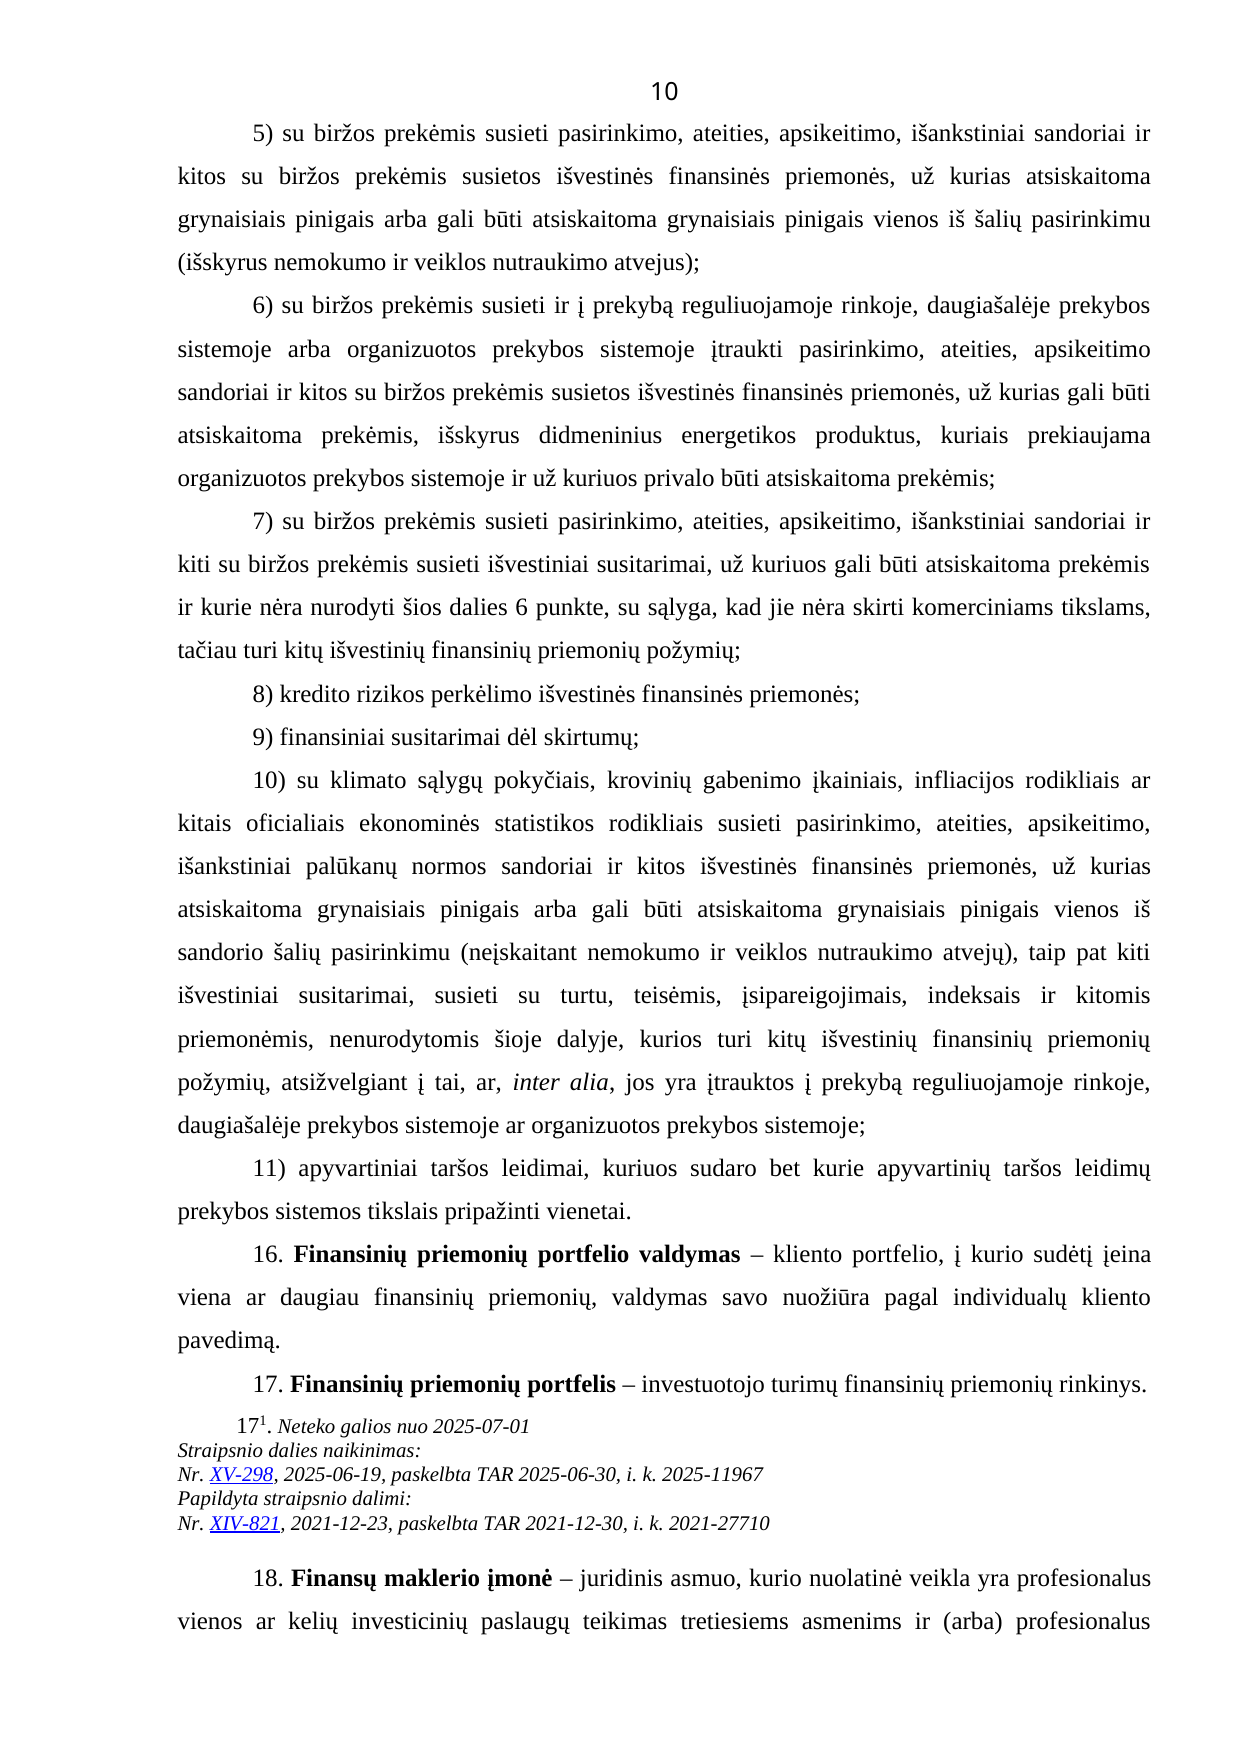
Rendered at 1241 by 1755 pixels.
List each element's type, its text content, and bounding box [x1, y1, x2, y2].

text 6) su biržos prekėmis susieti ir į prekybą reguliuojamoje rinkoje, daugiašalėje prekybos sistemoje arba organizuotos prekybos sistemoje įtraukti pasirinkimo, ateities, apsikeitimo sandoriai ir kitos su biržos prekėmis susietos išvestinės finansinės priemonės, už kurias gali būti atsiskaitoma prekėmis, išskyrus didmeninius energetikos produktus, kuriais prekiaujama organizuotos prekybos sistemoje ir už kuriuos privalo būti atsiskaitoma prekėmis; [177, 291, 1152, 492]
text 17. Finansinių priemonių portfelis – investuotojo turimų finansinių priemonių rinkinys. [177, 1369, 1152, 1397]
text 8) kredito rizikos perkėlimo išvestinės finansinės priemonės; [177, 679, 1152, 707]
text 16. Finansinių priemonių portfelio valdymas – kliento portfelio, į kurio sudėtį įeina viena ar daugiau finansinių priemonių, valdymas savo nuožiūra pagal individualų kliento pavedimą. [177, 1239, 1152, 1354]
text Nr. XIV-821, 2021-12-23, paskelbta TAR 2021-12-30, i. k. 2021-27710 [177, 1510, 1152, 1534]
text 5) su biržos prekėmis susieti pasirinkimo, ateities, apsikeitimo, išankstiniai sandoriai ir kitos su biržos prekėmis susietos išvestinės finansinės priemonės, už kurias atsiskaitoma grynaisiais pinigais arba gali būti atsiskaitoma grynaisiais pinigais vienos iš šalių pasirinkimu (išskyrus nemokumo ir veiklos nutraukimo atvejus); [177, 118, 1152, 276]
text Straipsnio dalies naikinimas: [177, 1438, 1152, 1462]
text 9) finansiniai susitarimai dėl skirtumų; [177, 722, 1152, 751]
text Nr. XV-298, 2025-06-19, paskelbta TAR 2025-06-30, i. k. 2025-11967 [177, 1462, 1152, 1486]
text 11) apyvartiniai taršos leidimai, kuriuos sudaro bet kurie apyvartinių taršos leidimų prekybos sistemos tikslais pripažinti vienetai. [177, 1153, 1152, 1225]
text 171. Neteko galios nuo 2025-07-01 [177, 1412, 1152, 1438]
text 7) su biržos prekėmis susieti pasirinkimo, ateities, apsikeitimo, išankstiniai sandoriai ir kiti su biržos prekėmis susieti išvestiniai susitarimai, už kuriuos gali būti atsiskaitoma prekėmis ir kurie nėra nurodyti šios dalies 6 punkte, su sąlyga, kad jie nėra skirti komerciniams tikslams, tačiau turi kitų išvestinių finansinių priemonių požymių; [177, 506, 1152, 664]
text Papildyta straipsnio dalimi: [177, 1486, 1152, 1510]
text 18. Finansų maklerio įmonė – juridinis asmuo, kurio nuolatinė veikla yra profesionalus vienos ar kelių investicinių paslaugų teikimas tretiesiems asmenims ir (arba) profesionalus [177, 1563, 1152, 1635]
text 10) su klimato sąlygų pokyčiais, krovinių gabenimo įkainiais, infliacijos rodikliais ar kitais oficialiais ekonominės statistikos rodikliais susieti pasirinkimo, ateities, apsikeitimo, išankstiniai palūkanų normos sandoriai ir kitos išvestinės finansinės priemonės, už kurias atsiskaitoma grynaisiais pinigais arba gali būti atsiskaitoma grynaisiais pinigais vienos iš sandorio šalių pasirinkimu (neįskaitant nemokumo ir veiklos nutraukimo atvejų), taip pat kiti išvestiniai susitarimai, susieti su turtu, teisėmis, įsipareigojimais, indeksais ir kitomis priemonėmis, nenurodytomis šioje dalyje, kurios turi kitų išvestinių finansinių priemonių požymių, atsižvelgiant į tai, ar, inter alia, jos yra įtrauktos į prekybą reguliuojamoje rinkoje, daugiašalėje prekybos sistemoje ar organizuotos prekybos sistemoje; [177, 765, 1152, 1139]
